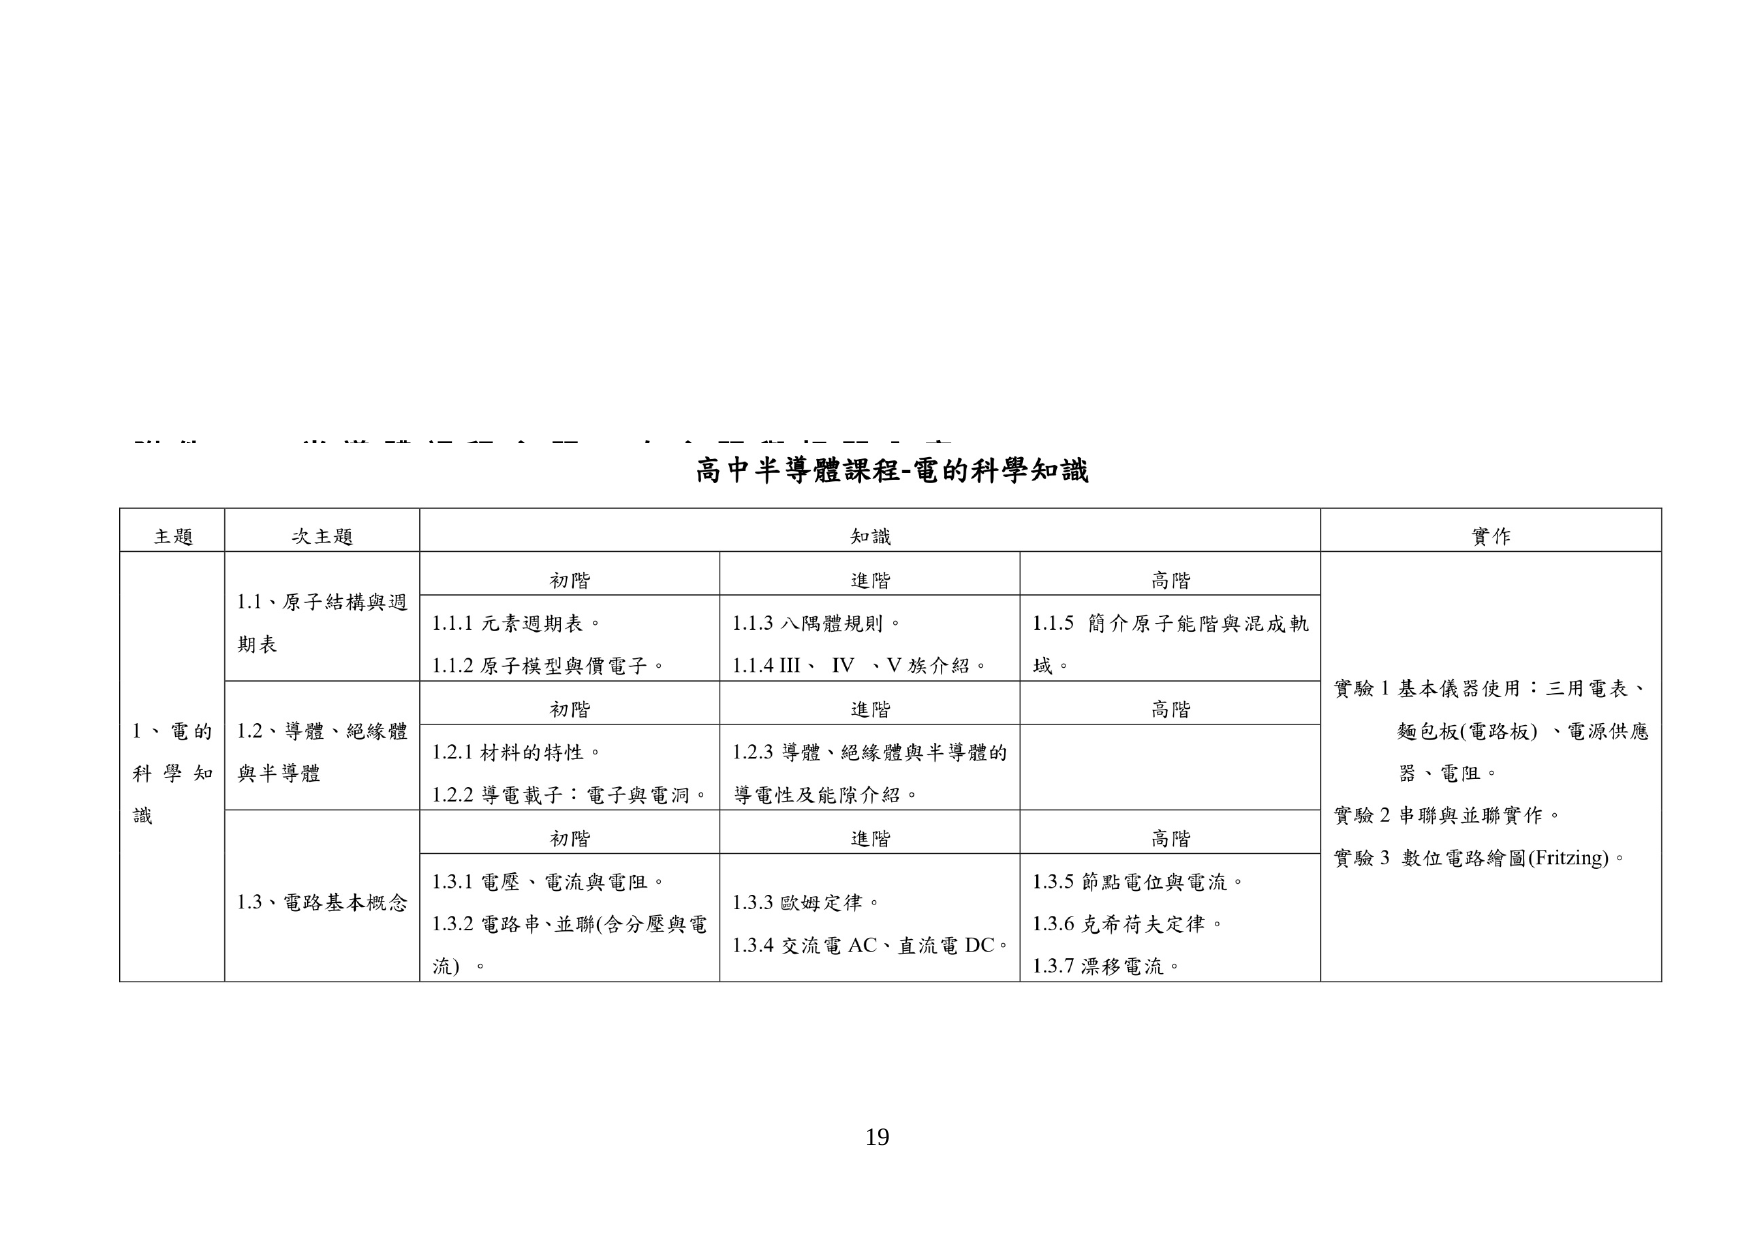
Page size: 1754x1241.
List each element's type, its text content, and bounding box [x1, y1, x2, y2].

text 附件3、半導體課程主題、次主題與相關內容 [127, 380, 1627, 443]
